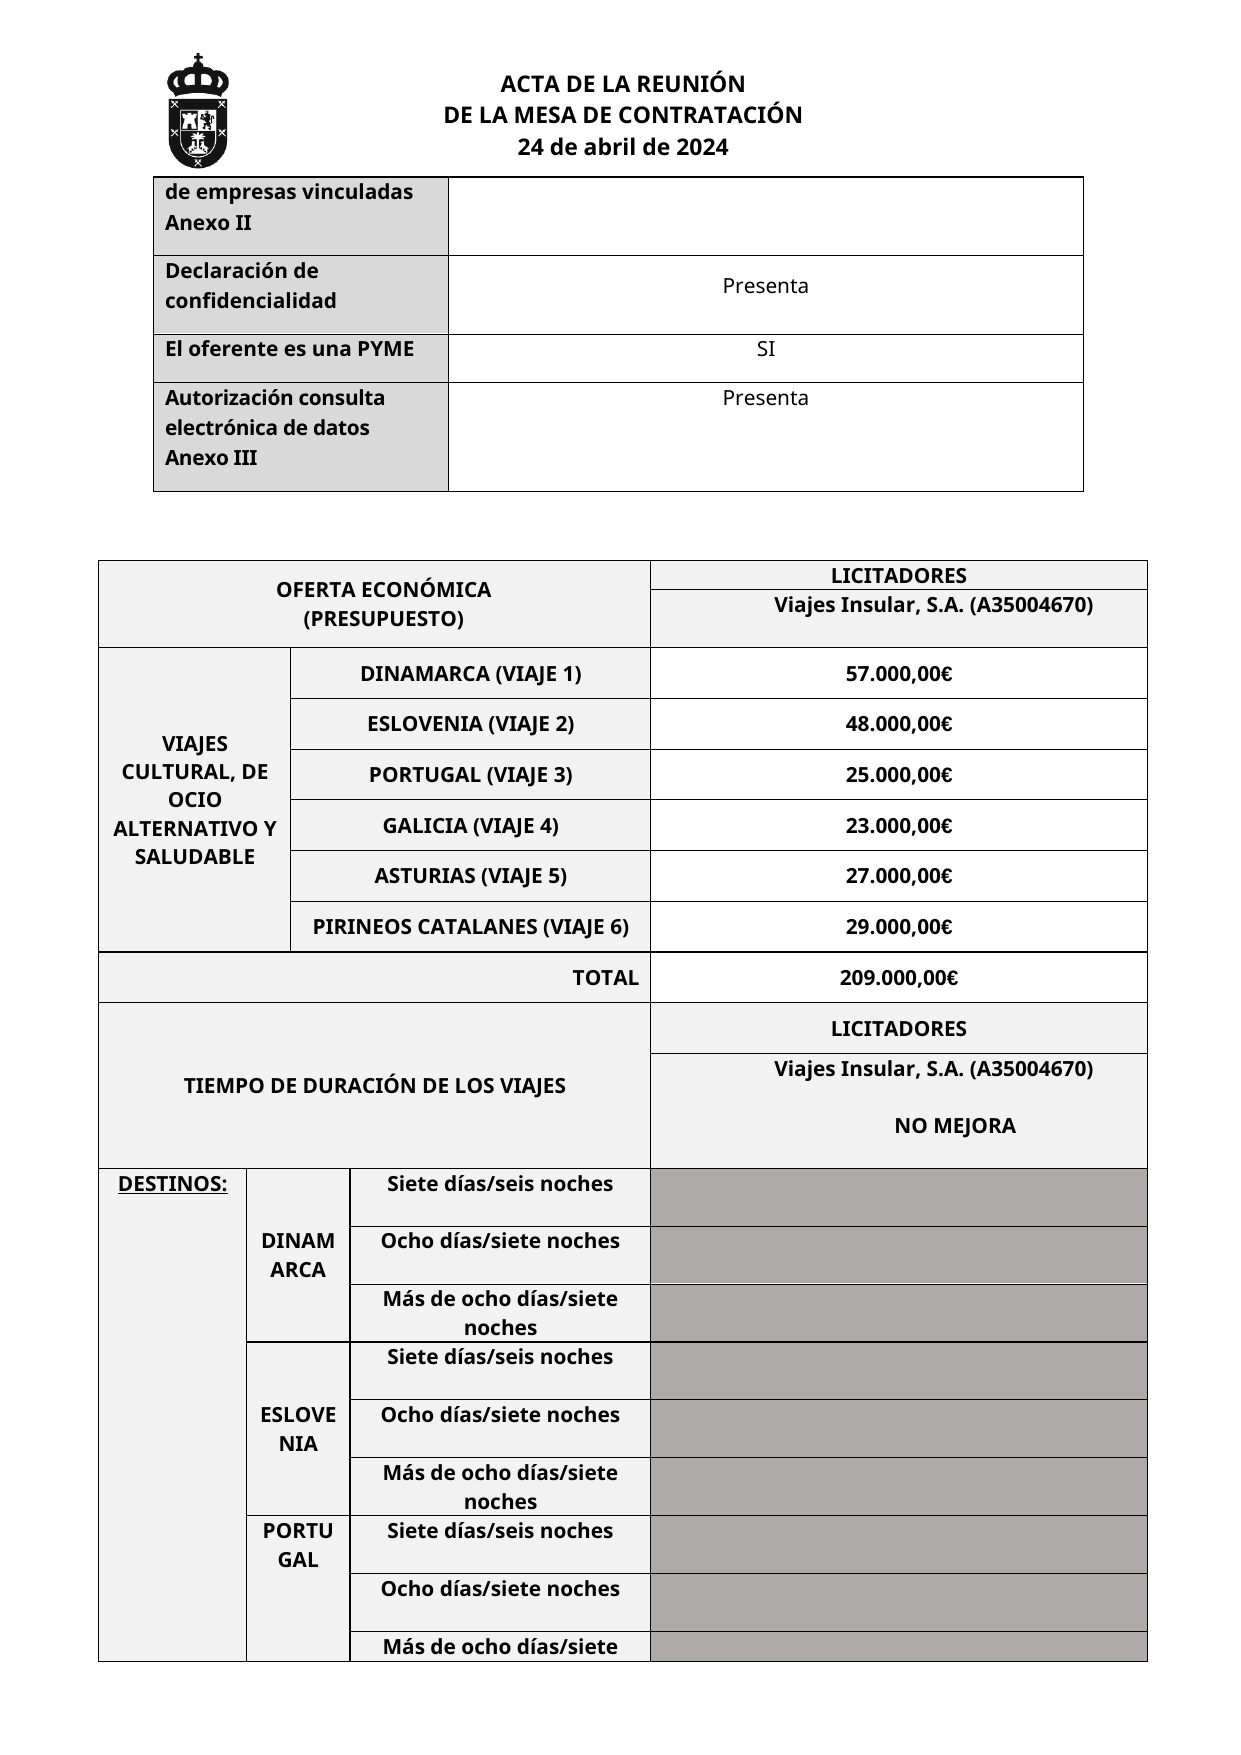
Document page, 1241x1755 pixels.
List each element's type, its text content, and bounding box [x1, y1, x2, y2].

table_cell PORTUGAL [247, 1516, 349, 1661]
table_cell ESLOVENIA [247, 1343, 349, 1515]
table_cell ASTURIAS (VIAJE 5) [291, 851, 650, 901]
table_cell LICITADORES [651, 1003, 1147, 1053]
table_cell [651, 1400, 1147, 1457]
table_header LICITADORES [651, 561, 1147, 589]
table_cell 209.000,00€ [651, 953, 1147, 1002]
table_cell TOTAL [99, 953, 650, 1002]
table_header OFERTA ECONÓMICA (PRESUPUESTO) [99, 561, 650, 647]
table_cell DINAMARCA (VIAJE 1) [291, 648, 650, 698]
table_cell Declaración de confidencialidad [154, 256, 448, 333]
table_cell 48.000,00€ [651, 699, 1147, 748]
table_cell [651, 1632, 1147, 1661]
table_cell Siete días/seis noches [351, 1169, 650, 1226]
table_cell Ocho días/siete noches [351, 1227, 650, 1283]
table_cell Ocho días/siete noches [351, 1574, 650, 1631]
table_cell Viajes Insular, S.A. (A35004670) [651, 590, 1147, 647]
table_cell El oferente es una PYME [154, 335, 448, 382]
table_cell Ocho días/siete noches [351, 1400, 650, 1457]
table_cell Presenta [449, 383, 1083, 491]
table_cell [651, 1285, 1147, 1341]
table_cell ESLOVENIA (VIAJE 2) [291, 699, 650, 748]
table_cell TIEMPO DE DURACIÓN DE LOS VIAJES [99, 1003, 650, 1168]
table_cell 29.000,00€ [651, 902, 1147, 951]
table_cell Más de ocho días/siete noches [351, 1285, 650, 1341]
table_cell [449, 178, 1083, 255]
table_cell Presenta [449, 256, 1083, 333]
table_cell Más de ocho días/siete [351, 1632, 650, 1661]
table_cell Viajes Insular, S.A. (A35004670) NO MEJORA [651, 1054, 1147, 1168]
table_cell 57.000,00€ [651, 648, 1147, 698]
table_cell PIRINEOS CATALANES (VIAJE 6) [291, 902, 650, 951]
table_cell [651, 1458, 1147, 1515]
table_cell [651, 1169, 1147, 1226]
table_cell 25.000,00€ [651, 750, 1147, 799]
table_cell [651, 1227, 1147, 1283]
table_cell de empresas vinculadas Anexo II [154, 178, 448, 255]
table_cell Más de ocho días/siete noches [351, 1458, 650, 1515]
table_cell 27.000,00€ [651, 851, 1147, 901]
table_cell GALICIA (VIAJE 4) [291, 800, 650, 850]
table_cell DINAMARCA [247, 1169, 349, 1341]
table_cell Siete días/seis noches [351, 1516, 650, 1573]
table_cell VIAJES CULTURAL, DE OCIO ALTERNATIVO Y SALUDABLE [99, 648, 290, 951]
table_cell DESTINOS: [99, 1169, 246, 1661]
table_cell Autorización consulta electrónica de datos Anexo III [154, 383, 448, 491]
table_cell Siete días/seis noches [351, 1343, 650, 1399]
table_cell [651, 1574, 1147, 1631]
table_cell PORTUGAL (VIAJE 3) [291, 750, 650, 799]
table_cell [651, 1516, 1147, 1573]
table_cell SI [449, 335, 1083, 382]
table_cell [651, 1343, 1147, 1399]
table_cell 23.000,00€ [651, 800, 1147, 850]
